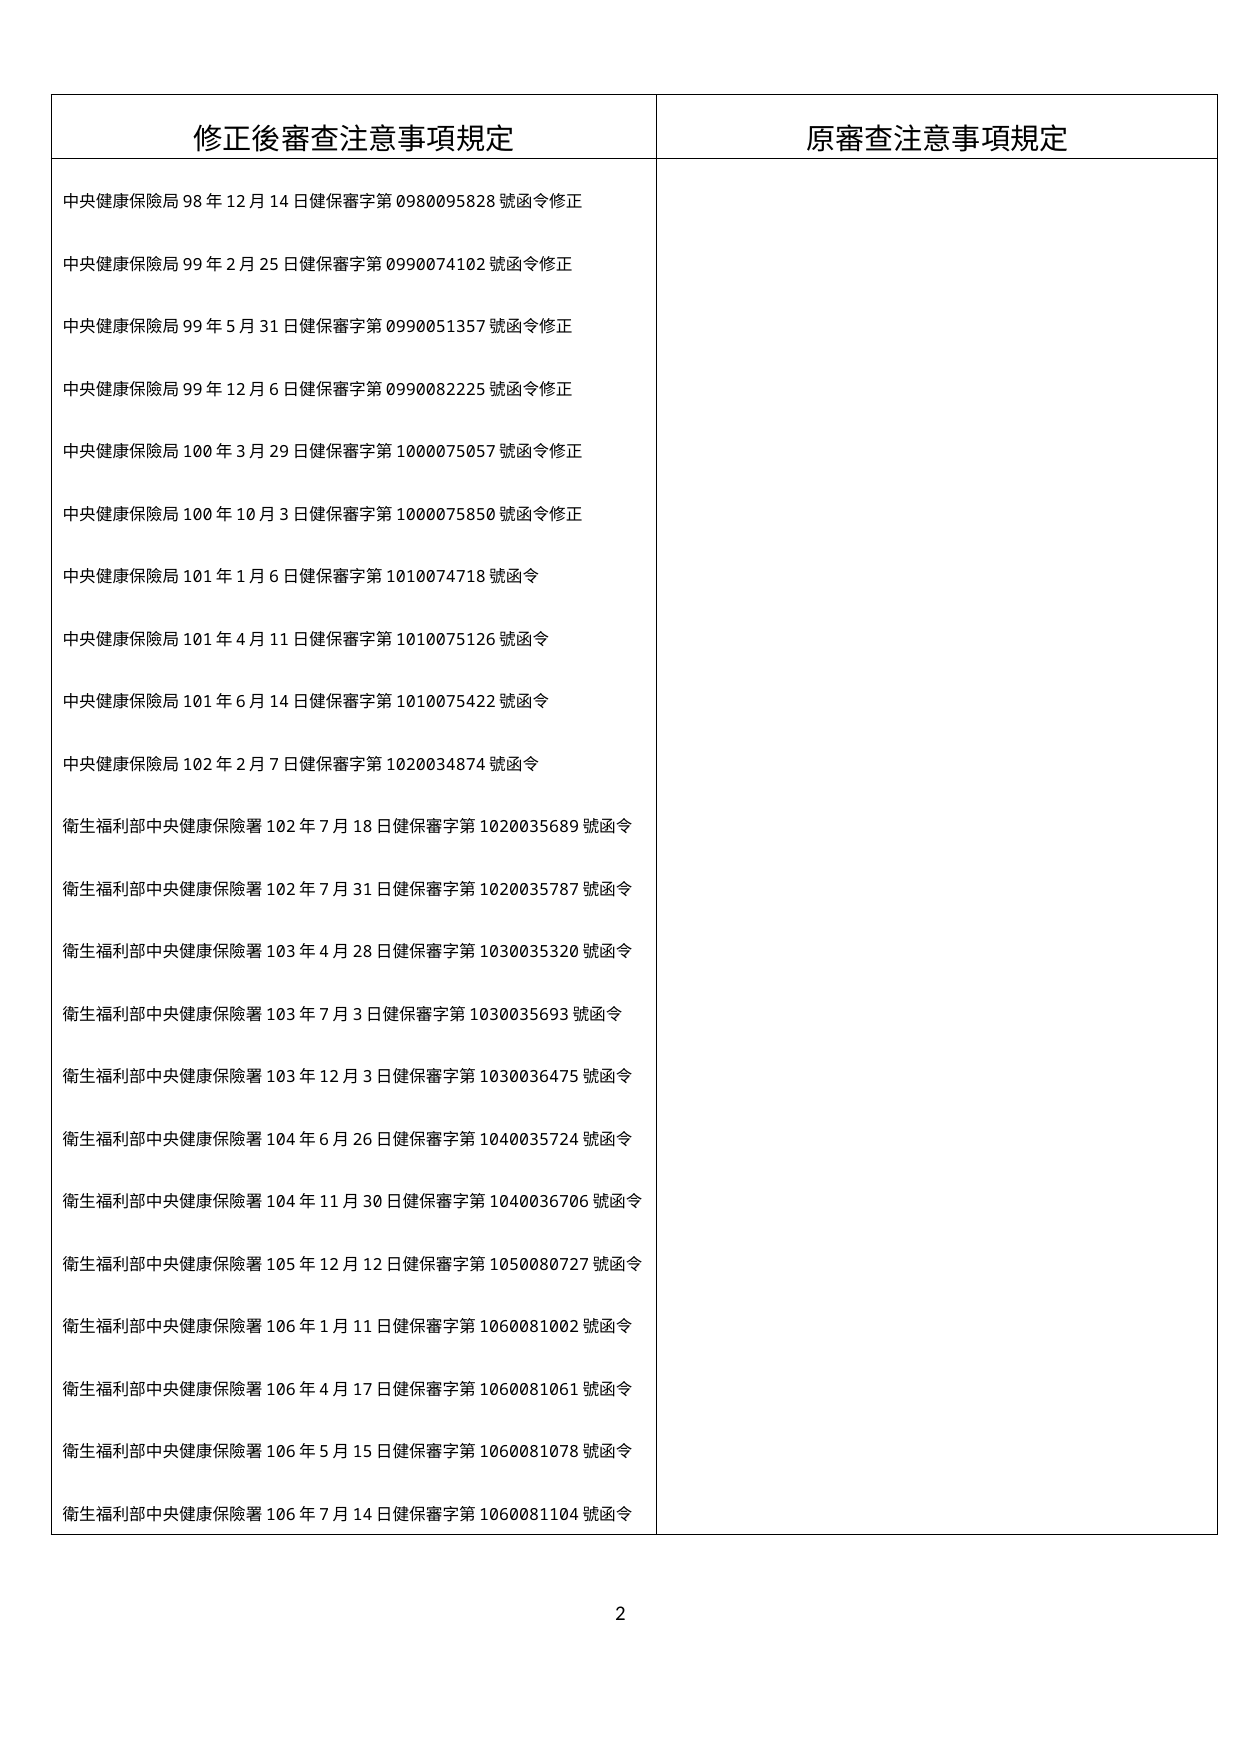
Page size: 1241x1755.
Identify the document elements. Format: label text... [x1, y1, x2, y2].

table_cell 中央健康保險局98年12月14日健保審字第0980095828號函令修正 中央健康保險局99年2月25日健保審字第0990074102號函令修正 中央健康保險局99年5月31日健保審字第0990051357號函令修正 中央健康保險局99年12月6日健保審字第0990082225號函令修正 中央健康保險局100年3月29日健保審字第1000075057號函令修正 中央健康保險局100年10月3日健保審字第1000075850號函令修正 中央健康保險局101年1月6日健保審字第1010074718號函令 中央健康保險局101年4月11日健保審字第1010075126號函令 中央健康保險局101年6月14日健保審字第1010075422號函令 中央健康保險局102年2月7日健保審字第1020034874號函令 衛生福利部中央健康保險署102年7月18日健保審字第1020035689號函令 衛生福利部中央健康保險署102年7月31日健保審字第1020035787號函令 衛生福利部中央健康保險署103年4月28日健保審字第1030035320號函令 衛生福利部中央健康保險署103年7月3日健保審字第1030035693號函令 衛生福利部中央健康保險署103年12月3日健保審字第1030036475號函令 衛生福利部中央健康保險署104年6月26日健保審字第1040035724號函令 衛生福利部中央健康保險署104年11月30日健保審字第1040036706號函令 衛生福利部中央健康保險署105年12月12日健保審字第1050080727號函令 衛生福利部中央健康保險署106年1月11日健保審字第1060081002號函令 衛生福利部中央健康保險署106年4月17日健保審字第1060081061號函令 衛生福利部中央健康保險署106年5月15日健保審字第1060081078號函令 衛生福利部中央健康保險署106年7月14日健保審字第1060081104號函令 [52, 159, 656, 1534]
table_header 原審查注意事項規定 [657, 95, 1217, 158]
table_cell [657, 159, 1217, 1534]
table_header 修正後審查注意事項規定 [52, 95, 656, 158]
